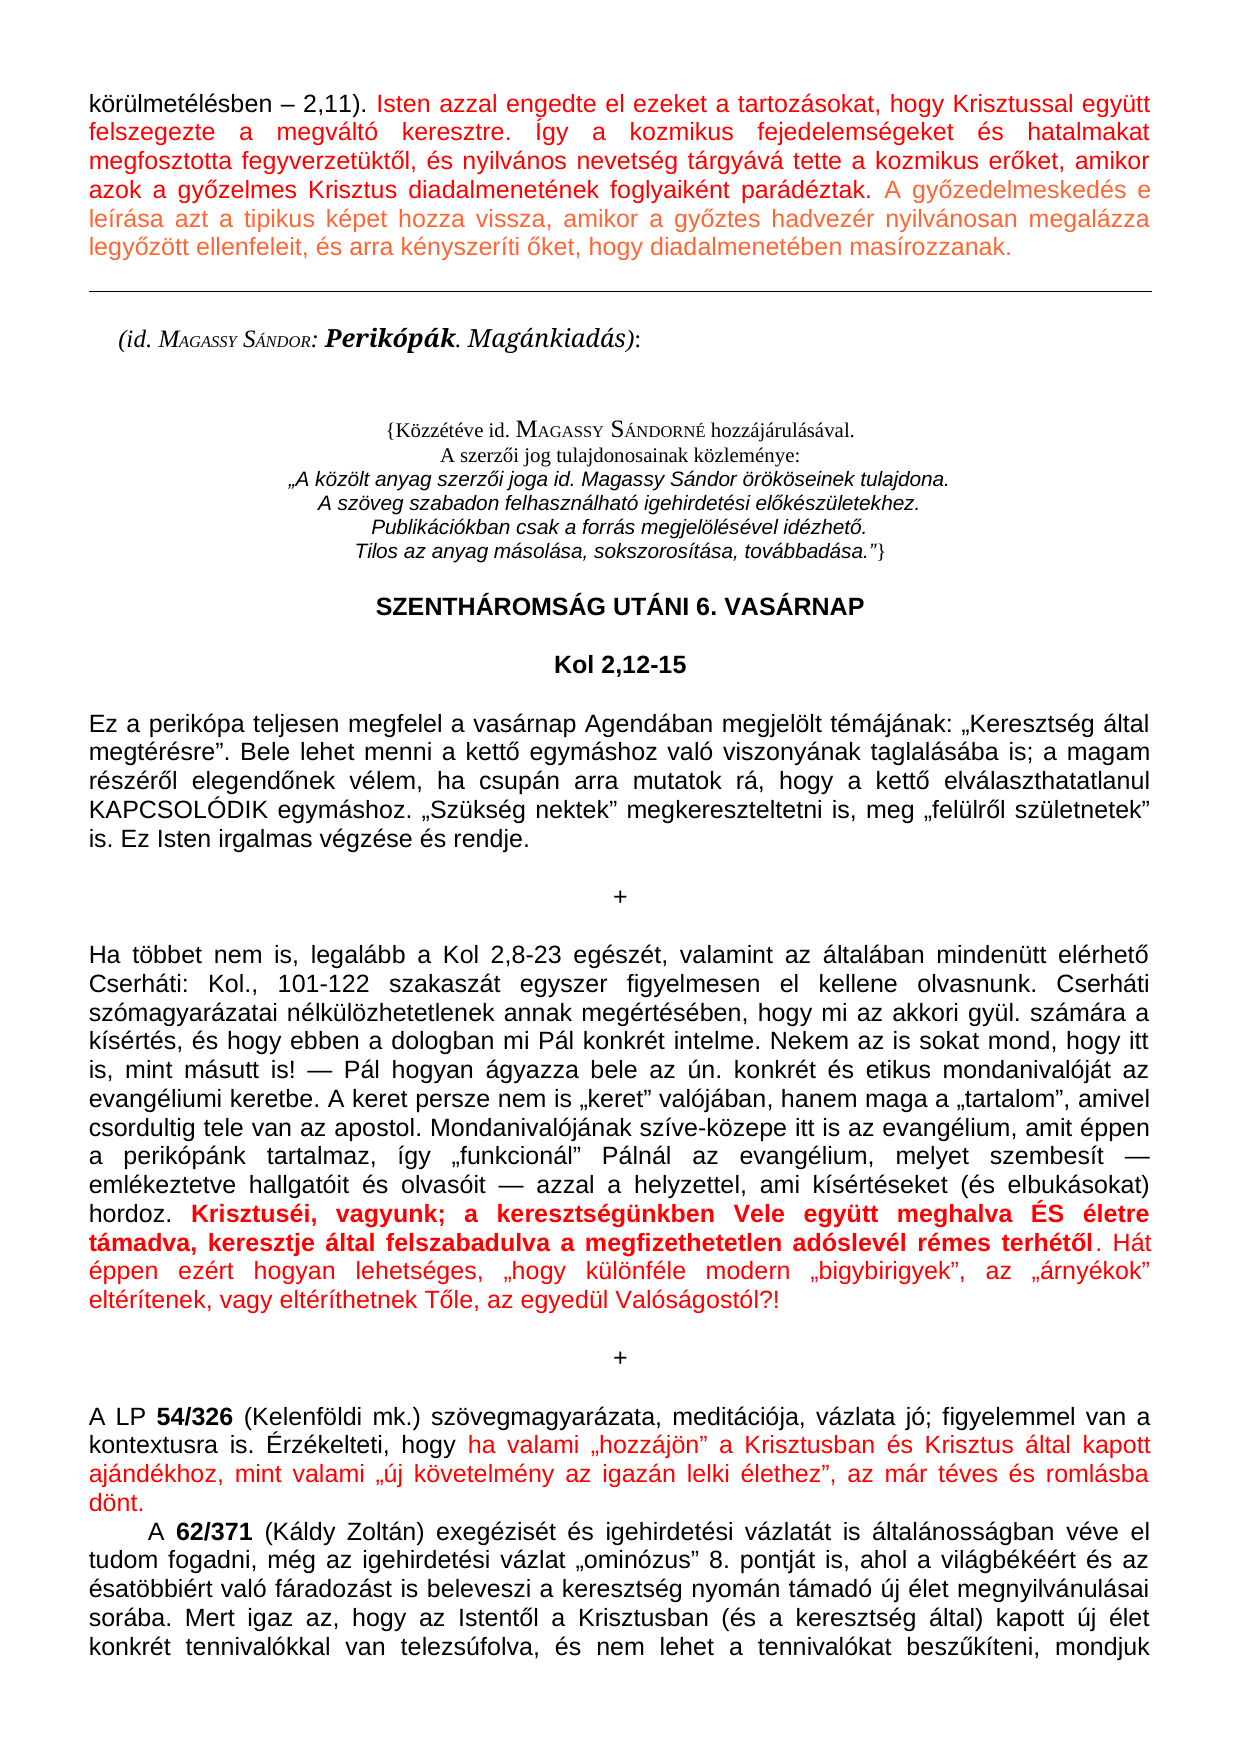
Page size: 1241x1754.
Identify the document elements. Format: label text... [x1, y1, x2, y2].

text körülmetélésben – 2,11). Isten azzal engedte el ezeket a tartozásokat, hogy Krisztussal együtt felszegezte a megváltó keresztre. Így a kozmikus fejedelemségeket és hatalmakat megfosztotta fegyverzetüktől, és nyilvános nevetség tárgyává tette a kozmikus erőket, amikor azok a győzelmes Krisztus diadalmenetének foglyaiként parádéztak. A győzedelmeskedés e leírása azt a tipikus képet hozza vissza, amikor a győztes hadvezér nyilvánosan megalázza legyőzött ellenfeleit, és arra kényszeríti őket, hogy diadalmenetében masírozzanak. [88, 88, 1152, 261]
text {Közzétéve id. Magassy Sándorné hozzájárulásával. A szerzői jog tulajdonosainak közleménye: „A közölt anyag szerzői joga id. Magassy Sándor örököseinek tulajdona. A szöveg szabadon felhasználható igehirdetési előkészületekhez. Publikációkban csak a forrás megjelölésével idézhető. Tilos az anyag másolása, sokszorosítása, továbbadása.”} [88, 414, 1152, 563]
text Ez a perikópa teljesen megfelel a vasárnap Agendában megjelölt témájának: „Keresztség által megtérésre”. Bele lehet menni a kettő egymáshoz való viszonyának taglalásába is; a magam részéről elegendőnek vélem, ha csupán arra mutatok rá, hogy a kettő elválaszthatatlanul KAPCSOLÓDIK egymáshoz. „Szükség nektek” megkereszteltetni is, meg „felülről születnetek” is. Ez Isten irgalmas végzése és rendje. [88, 709, 1152, 852]
text Kol 2,12-15 [88, 650, 1152, 679]
text A LP 54/326 (Kelenföldi mk.) szövegmagyarázata, meditációja, vázlata jó; figyelemmel van a kontextusra is. Érzékelteti, hogy ha valami „hozzájön” a Krisztusban és Krisztus által kapott ajándékhoz, mint valami „új követelmény az igazán lelki élethez”, az már téves és romlásba dönt. [88, 1402, 1152, 1517]
text + [88, 1343, 1152, 1372]
text SZENTHÁROMSÁG UTÁNI 6. VASÁRNAP [88, 592, 1152, 621]
text + [88, 882, 1152, 911]
text (id. Magassy Sándor: Perikópák. Magánkiadás): [88, 292, 1152, 384]
text A 62/371 (Káldy Zoltán) exegézisét és igehirdetési vázlatát is általánosságban véve el tudom fogadni, még az igehirdetési vázlat „ominózus” 8. pontját is, ahol a világbékéért és az ésatöbbiért való fáradozást is beleveszi a keresztség nyomán támadó új élet megnyilvánulásai sorába. Mert igaz az, hogy az Istentől a Krisztusban (és a keresztség által) kapott új élet konkrét tennivalókkal van telezsúfolva, és nem lehet a tennivalókat beszűkíteni, mondjuk [88, 1517, 1152, 1660]
text Ha többet nem is, legalább a Kol 2,8-23 egészét, valamint az általában mindenütt elérhető Cserháti: Kol., 101-122 szakaszát egyszer figyelmesen el kellene olvasnunk. Cserháti szómagyarázatai nélkülözhetetlenek annak megértésében, hogy mi az akkori gyül. számára a kísértés, és hogy ebben a dologban mi Pál konkrét intelme. Nekem az is sokat mond, hogy itt is, mint másutt is! ― Pál hogyan ágyazza bele az ún. konkrét és etikus mondanivalóját az evangéliumi keretbe. A keret persze nem is „keret” valójában, hanem maga a „tartalom”, amivel csordultig tele van az apostol. Mondanivalójának szíve-közepe itt is az evangélium, amit éppen a perikópánk tartalmaz, így „funkcionál” Pálnál az evangélium, melyet szembesít ― emlékeztetve hallgatóit és olvasóit ― azzal a helyzettel, ami kísértéseket (és elbukásokat) hordoz. Krisztuséi, vagyunk; a keresztségünkben Vele együtt meghalva ÉS életre támadva, keresztje által felszabadulva a megfizethetetlen adóslevél rémes terhétől. Hát éppen ezért hogyan lehetséges, „hogy különféle modern „bigybirigyek”, az „árnyékok” eltérítenek, vagy eltéríthetnek Tőle, az egyedül Valóságostól?! [88, 940, 1152, 1314]
